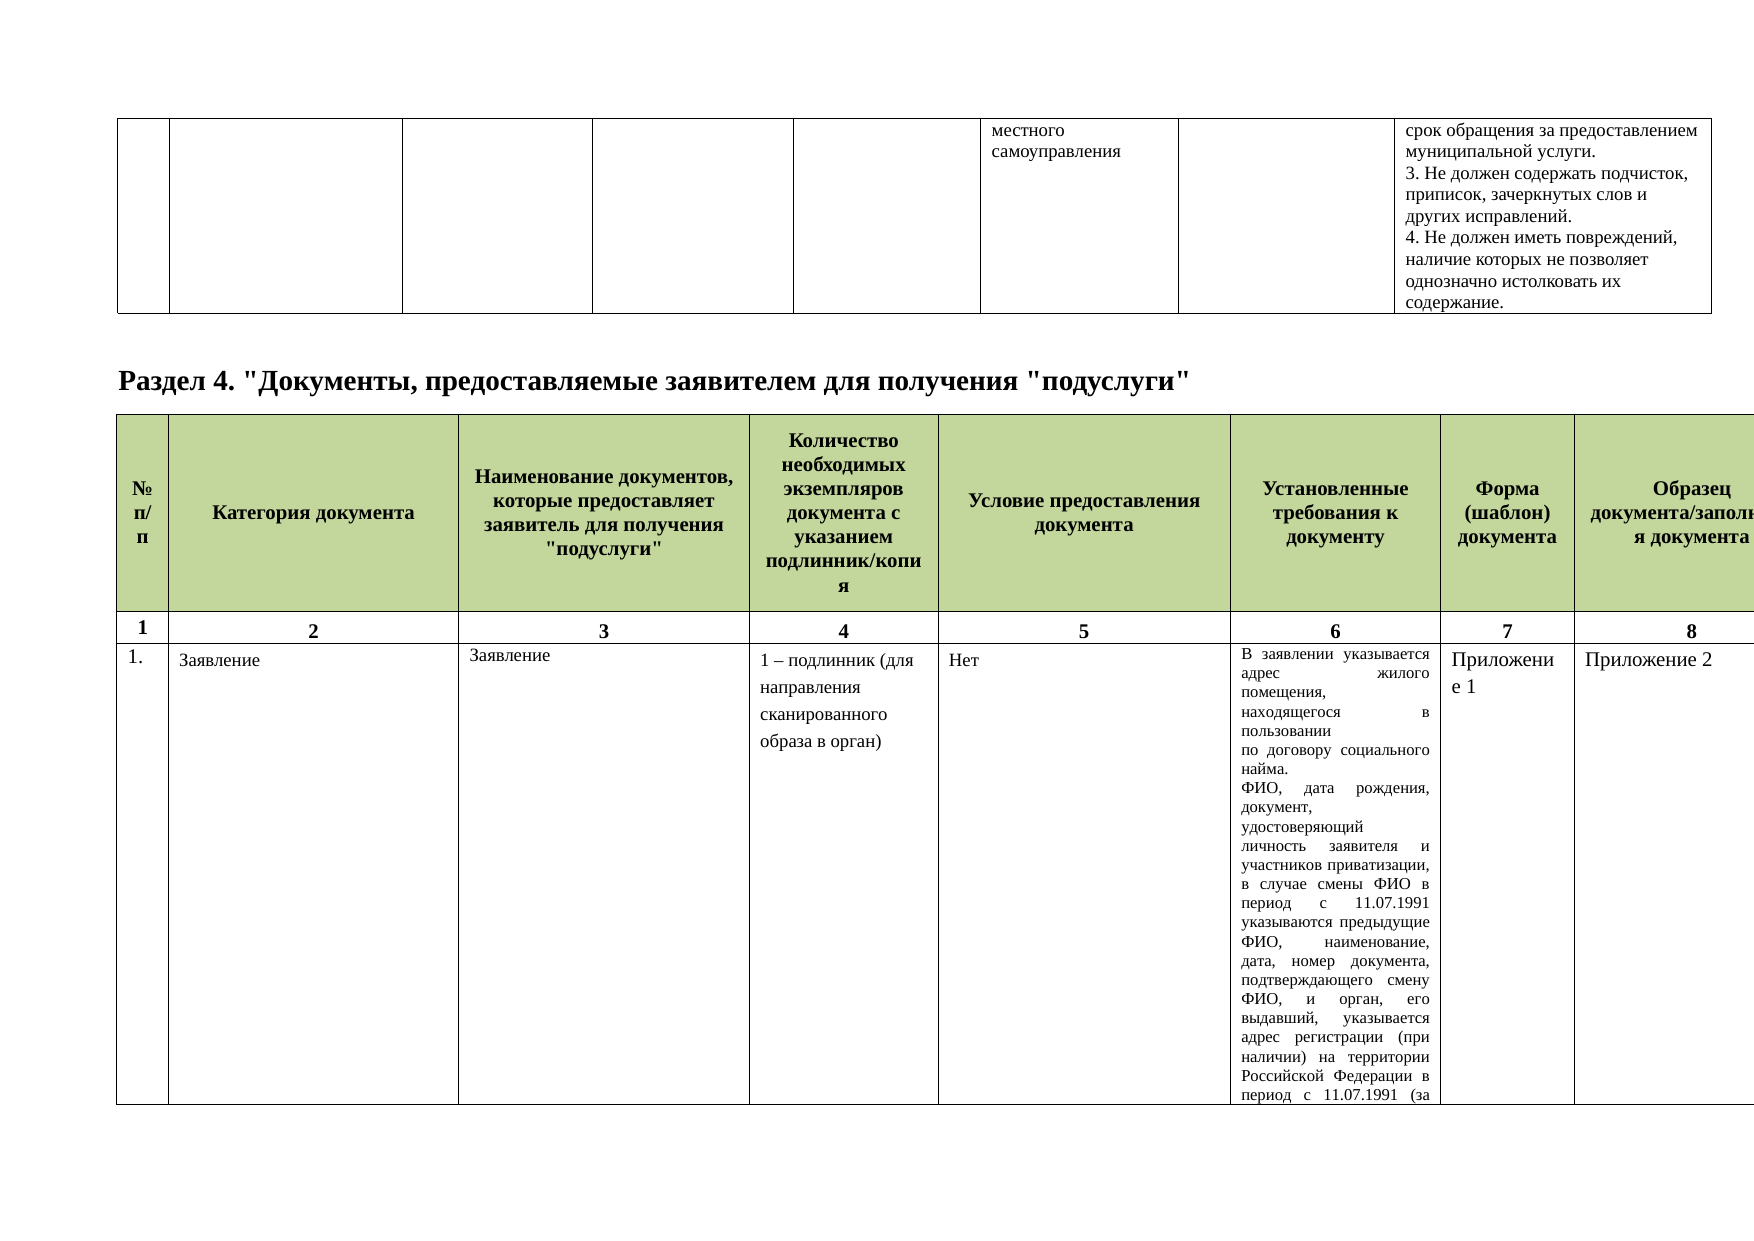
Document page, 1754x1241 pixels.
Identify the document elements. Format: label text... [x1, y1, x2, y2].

table_cell Приложение 1 [1441, 644, 1574, 1104]
table_cell 1 [117, 612, 168, 643]
table_cell срок обращения за предоставлением муниципальной услуги. 3. Не должен содержать подчисток, приписок, зачеркнутых слов и других исправлений. 4. Не должен иметь повреждений, наличие которых не позволяет однозначно истолковать их содержание. [1395, 119, 1711, 313]
table_cell 3 [459, 612, 749, 643]
table_cell [1179, 119, 1394, 313]
table_header Наименование документов, которые предоставляет заявитель для получения "подуслуги" [459, 415, 749, 611]
table_cell 4 [750, 612, 938, 643]
table_cell 8 [1575, 612, 1754, 643]
table_cell Заявление [459, 644, 749, 1104]
table_header Установленные требования к документу [1231, 415, 1440, 611]
table_cell 1 – подлинник (для направления сканированного образа в орган) [750, 644, 938, 1104]
table_cell [593, 119, 793, 313]
table_cell [118, 119, 169, 313]
table_cell В заявлении указывается адрес жилого помещения, находящегося в пользовании по договору социального найма. ФИО, дата рождения, документ, удостоверяющий личность заявителя и участников приватизации, в случае смены ФИО в период с 11.07.1991 указываются предыдущие ФИО, наименование, дата, номер документа, подтверждающего смену ФИО, и орган, его выдавший, указывается адрес регистрации (при наличии) на территории Российской Федерации в период с 11.07.1991 (за [1231, 644, 1440, 1104]
table_header Условие предоставления документа [939, 415, 1230, 611]
table_header Образец документа/заполнения документа [1575, 415, 1754, 611]
table_cell 2 [169, 612, 458, 643]
table_cell местного самоуправления [981, 119, 1178, 313]
table_header № п/п [117, 415, 168, 611]
table_cell 1. [117, 644, 168, 1104]
table_cell 7 [1441, 612, 1574, 643]
table_cell 5 [939, 612, 1230, 643]
table_header Количество необходимых экземпляров документа с указанием подлинник/копия [750, 415, 938, 611]
table_cell [170, 119, 402, 313]
table_header Категория документа [169, 415, 458, 611]
table_cell Заявление [169, 644, 458, 1104]
table_header Форма (шаблон) документа [1441, 415, 1574, 611]
table_cell Нет [939, 644, 1230, 1104]
text Раздел 4. "Документы, предоставляемые заявителем для получения "подуслуги" [118, 363, 1636, 397]
table_cell 6 [1231, 612, 1440, 643]
table_cell Приложение 2 [1575, 644, 1754, 1104]
table_cell [403, 119, 592, 313]
table_cell [794, 119, 980, 313]
